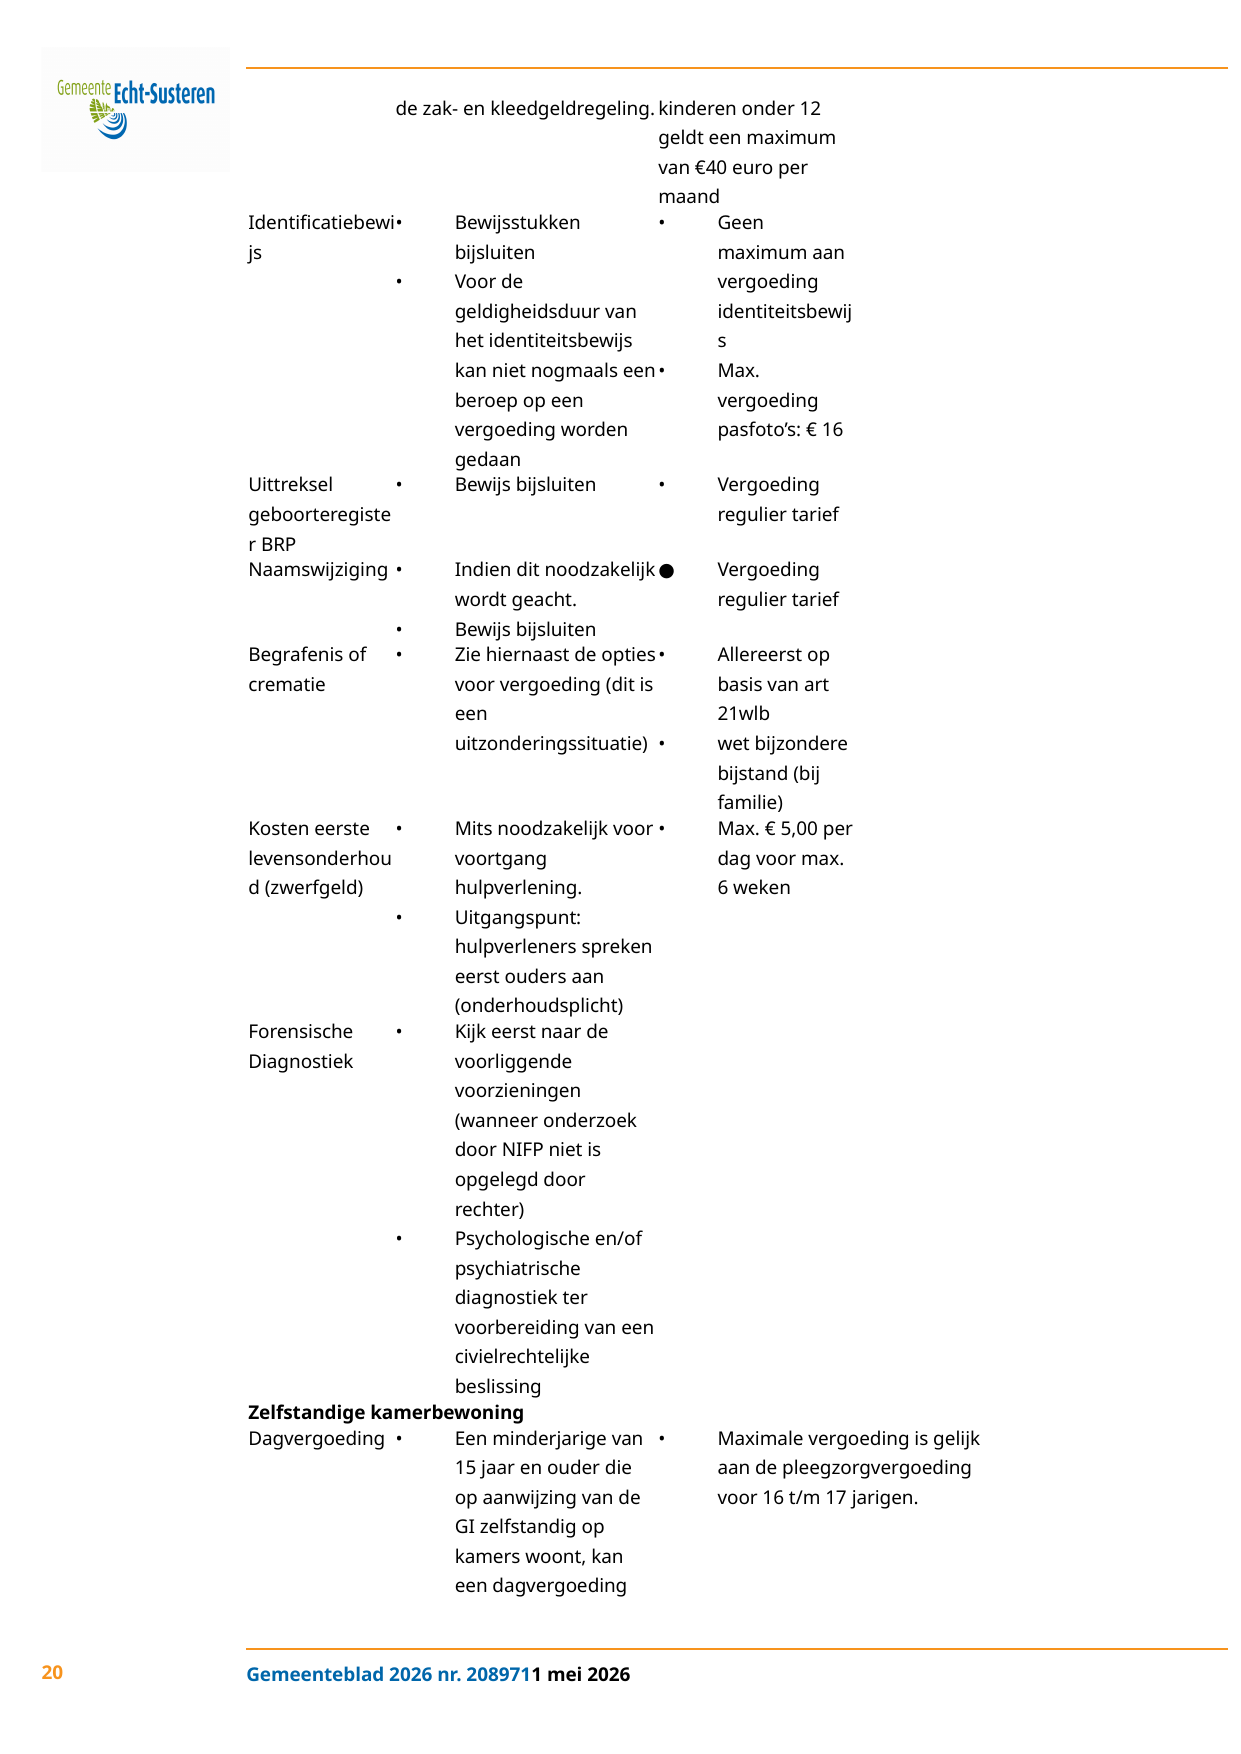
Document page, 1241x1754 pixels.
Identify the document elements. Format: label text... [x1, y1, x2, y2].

table_cell Vergoeding regulier tarief [658, 472, 857, 557]
table_cell Indien dit noodzakelijk wordt geacht. Bewijs bijsluiten [395, 557, 658, 641]
table_cell Bewijs bijsluiten [395, 472, 658, 557]
table_cell Begrafenis of crematie [248, 641, 395, 815]
table_cell Zelfstandige kamerbewoning [248, 1399, 1004, 1425]
table_cell Uittreksel geboorteregister BRP [248, 472, 395, 557]
table_cell Naamswijziging [248, 557, 395, 641]
table_cell Mits noodzakelijk voor voortgang hulpverlening. Uitgangspunt: hulpverleners spreken eerst ouders aan (onderhoudsplicht) [395, 815, 658, 1018]
table_cell [248, 95, 395, 209]
table_cell kinderen onder 12 geldt een maximum van €40 euro per maand [658, 95, 857, 209]
table_cell Vergoeding regulier tarief [658, 557, 857, 641]
table_cell Max. € 5,00 per dag voor max. 6 weken [658, 815, 857, 1018]
table_cell [658, 1018, 857, 1399]
table_cell Maximale vergoeding is gelijk aan de pleegzorgvergoeding voor 16 t/m 17 jarigen. [658, 1425, 1004, 1598]
table_cell Allereerst op basis van art 21wlb wet bijzondere bijstand (bij familie) [658, 641, 857, 815]
table_cell Zie hiernaast de opties voor vergoeding (dit is een uitzonderingssituatie) [395, 641, 658, 815]
table_cell Forensische Diagnostiek [248, 1018, 395, 1399]
picture [41, 47, 231, 172]
table_cell Geen maximum aan vergoeding identiteitsbewijs Max. vergoeding pasfoto’s: € 16 [658, 209, 857, 472]
table_cell Dagvergoeding [248, 1425, 395, 1598]
table_cell Kosten eerste levensonderhoud (zwerfgeld) [248, 815, 395, 1018]
table_cell Een minderjarige van 15 jaar en ouder die op aanwijzing van de GI zelfstandig op kamers woont, kan een dagvergoeding [395, 1425, 658, 1598]
table_cell de zak- en kleedgeldregeling. [395, 95, 658, 209]
table_cell Identificatiebewijs [248, 209, 395, 472]
table_cell Bewijsstukken bijsluiten Voor de geldigheidsduur van het identiteitsbewijs kan niet nogmaals een beroep op een vergoeding worden gedaan [395, 209, 658, 472]
table_cell Kijk eerst naar de voorliggende voorzieningen (wanneer onderzoek door NIFP niet is opgelegd door rechter) Psychologische en/of psychiatrische diagnostiek ter voorbereiding van een civielrechtelijke beslissing [395, 1018, 658, 1399]
